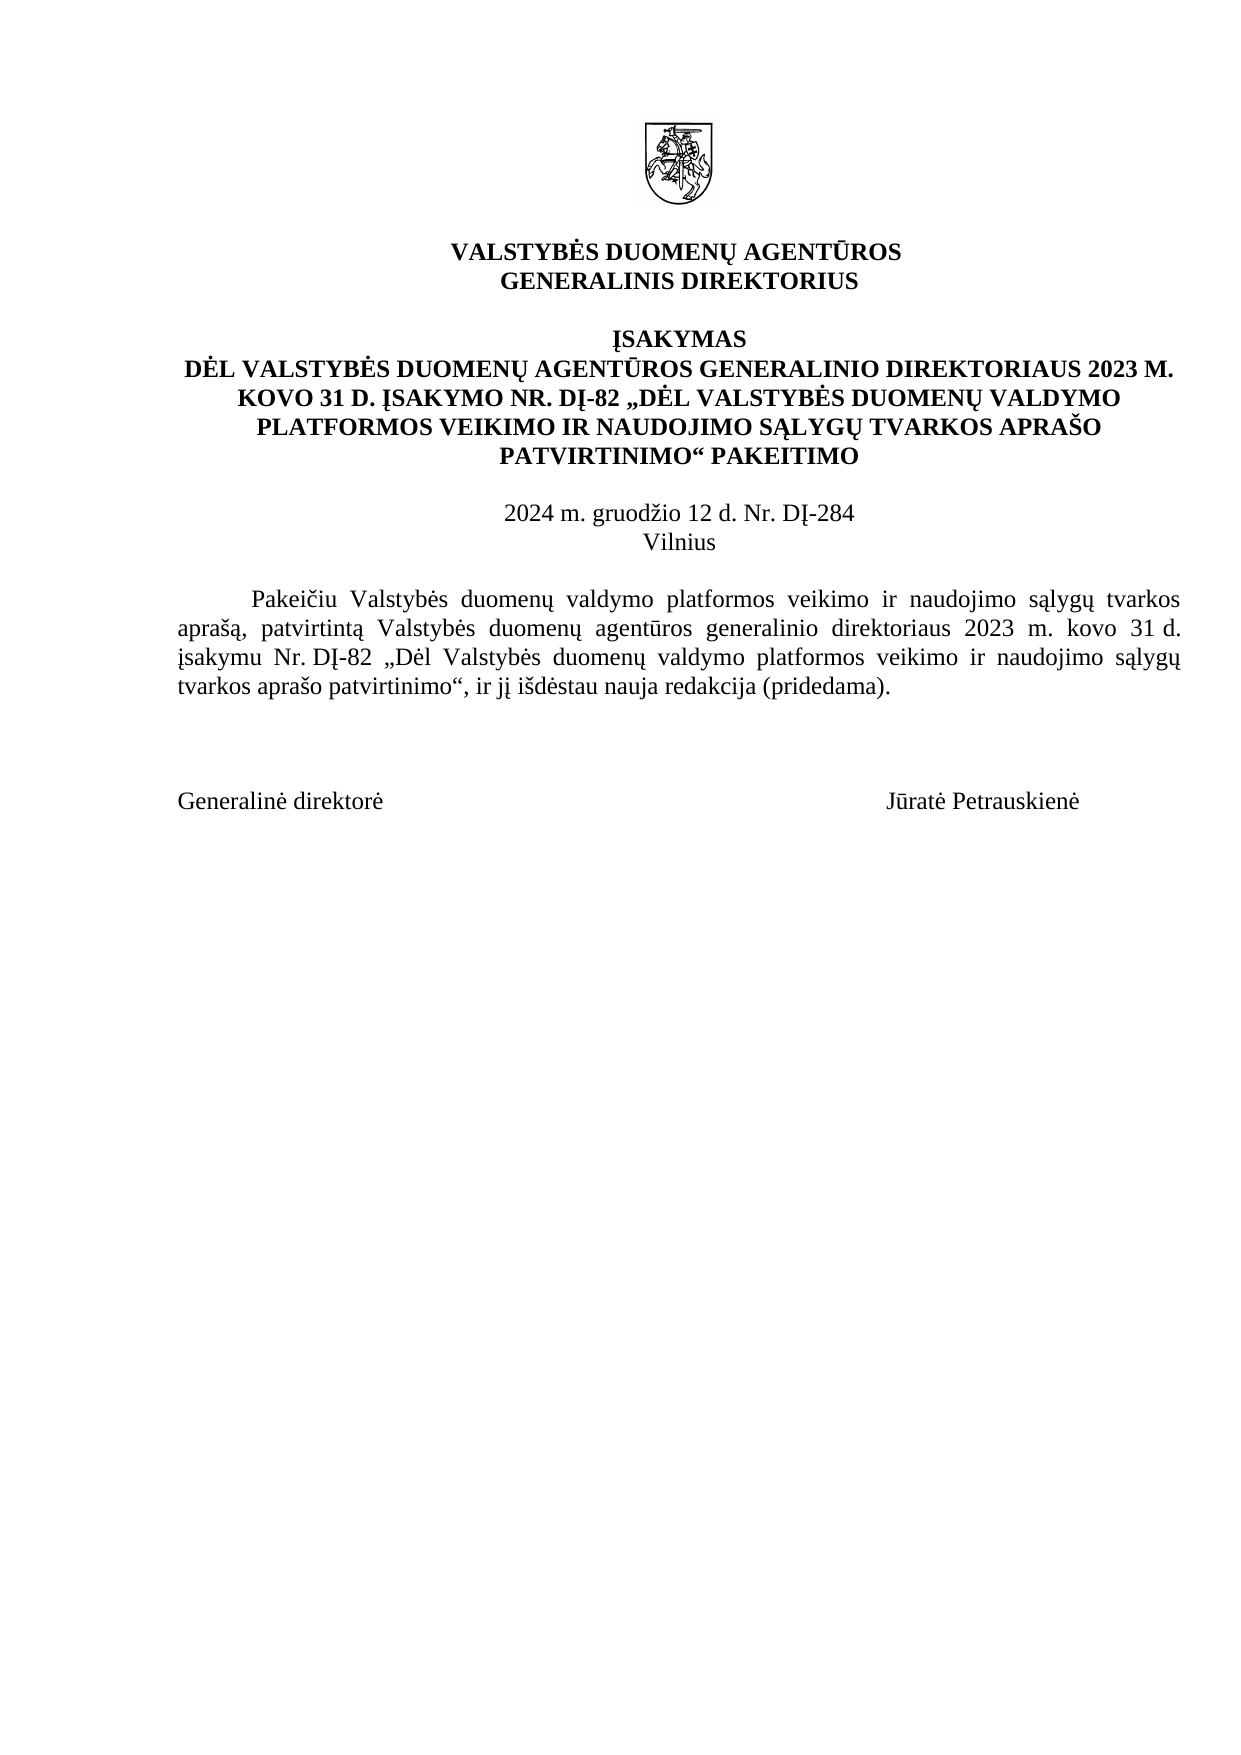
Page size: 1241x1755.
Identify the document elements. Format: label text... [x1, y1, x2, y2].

text 2024 m. gruodžio 12 d. Nr. DĮ-284 [177, 498, 1181, 527]
text DĖL VALSTYBĖS DUOMENŲ AGENTŪROS GENERALINIO DIREKTORIAUS 2023 M. KOVO 31 D. ĮSAKYMO NR. DĮ-82 „DĖL VALSTYBĖS DUOMENŲ VALDYMO PLATFORMOS VEIKIMO IR NAUDOJIMO SĄLYGŲ TVARKOS APRAŠO PATVIRTINIMO“ PAKEITIMO [177, 354, 1181, 469]
text Generalinė direktorė Jūratė Petrauskienė [177, 786, 1181, 814]
text Pakeičiu Valstybės duomenų valdymo platformos veikimo ir naudojimo sąlygų tvarkos aprašą, patvirtintą Valstybės duomenų agentūros generalinio direktoriaus 2023 m. kovo 31 d. įsakymu Nr. DĮ-82 „Dėl Valstybės duomenų valdymo platformos veikimo ir naudojimo sąlygų tvarkos aprašo patvirtinimo“, ir jį išdėstau nauja redakcija (pridedama). [177, 584, 1181, 699]
text ĮSAKYMAS [177, 324, 1181, 352]
text GENERALINIS DIREKTORIUS [177, 266, 1181, 295]
text Vilnius [177, 527, 1181, 556]
text VALSTYBĖS DUOMENŲ AGENTŪROS [177, 237, 1181, 266]
